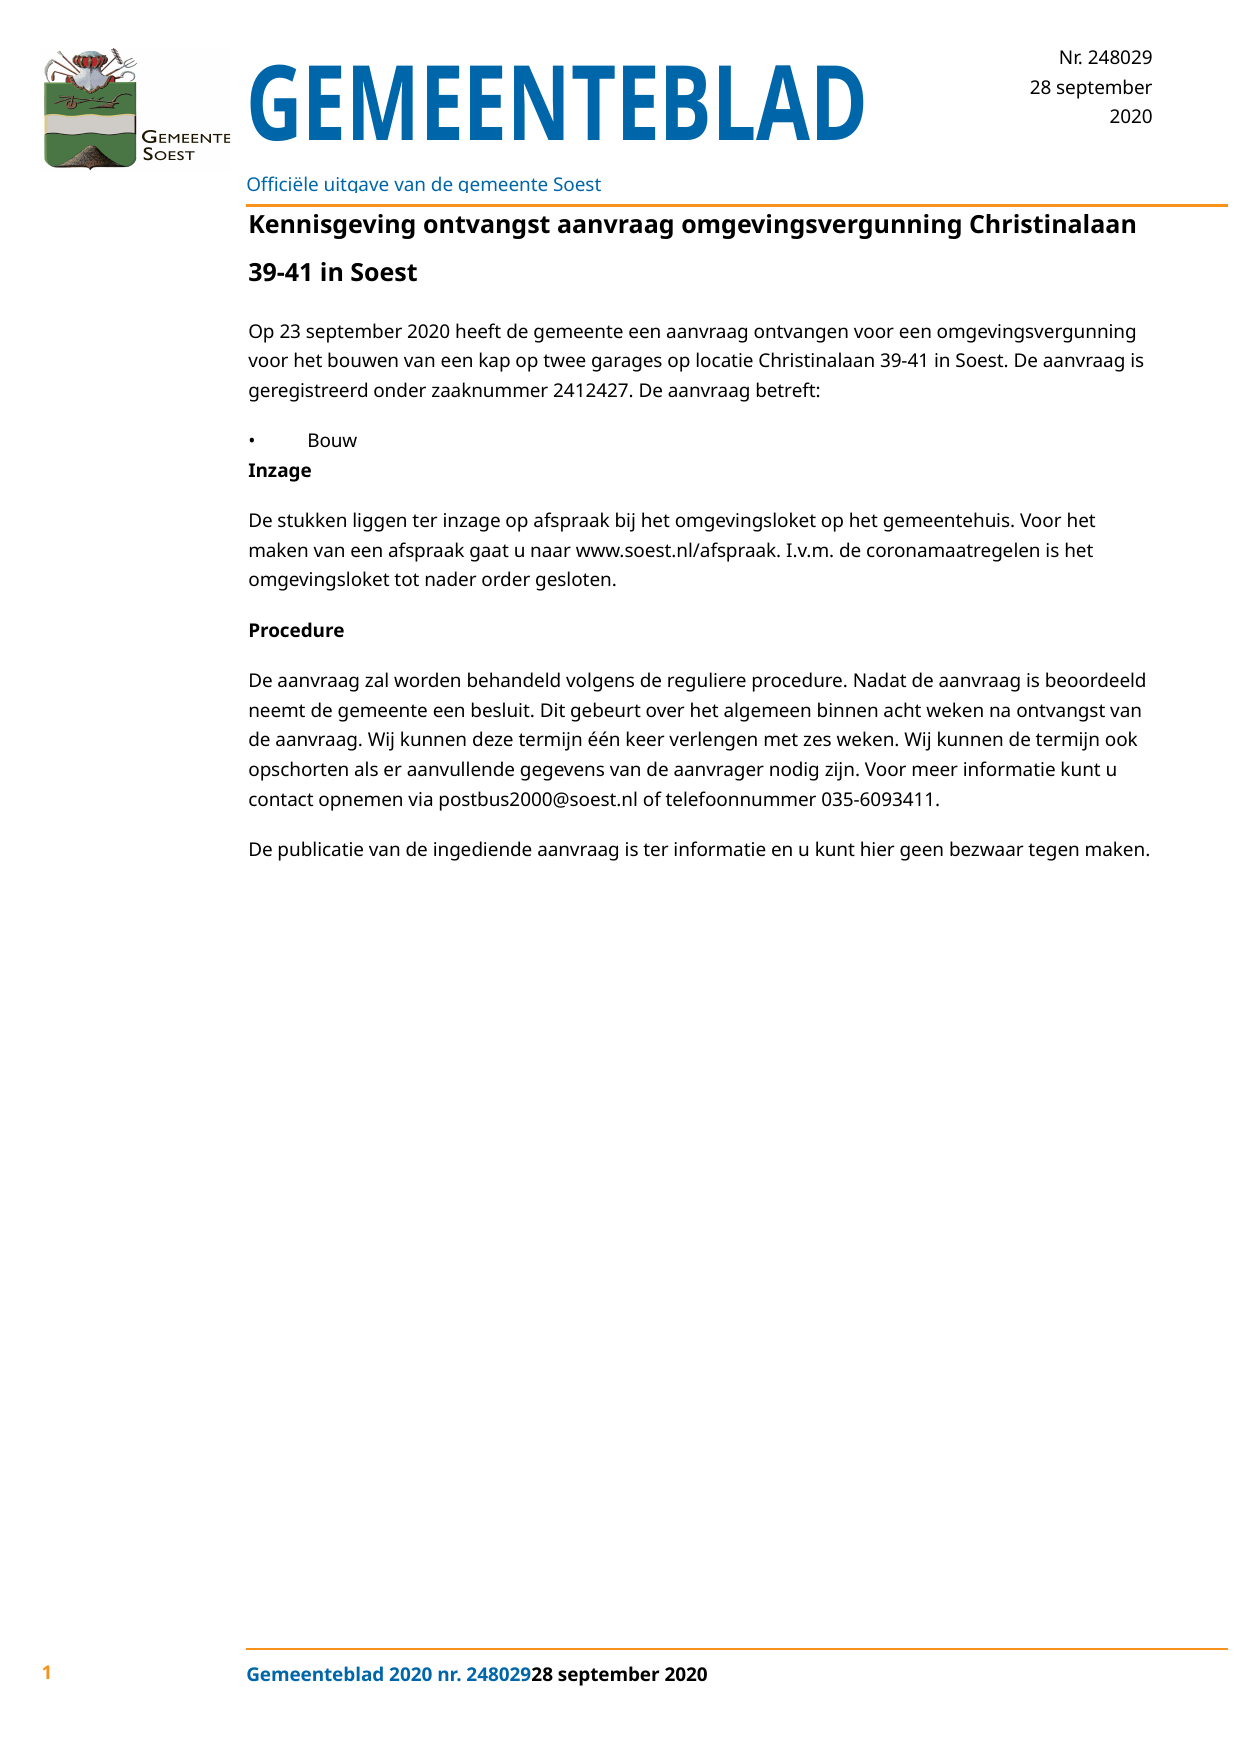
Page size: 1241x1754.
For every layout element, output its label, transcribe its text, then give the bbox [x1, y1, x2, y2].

list Bouw [248, 427, 1152, 453]
text De aanvraag zal worden behandeld volgens de reguliere procedure. Nadat de aanvraag is beoordeeld neemt de gemeente een besluit. Dit gebeurt over het algemeen binnen acht weken na ontvangst van de aanvraag. Wij kunnen deze termijn één keer verlengen met zes weken. Wij kunnen de termijn ook opschorten als er aanvullende gegevens van de aanvrager nodig zijn. Voor meer informatie kunt u contact opnemen via postbus2000@soest.nl of telefoonnummer 035-6093411. [248, 667, 1152, 812]
text Op 23 september 2020 heeft de gemeente een aanvraag ontvangen voor een omgevingsvergunning voor het bouwen van een kap op twee garages op locatie Christinalaan 39-41 in Soest. De aanvraag is geregistreerd onder zaaknummer 2412427. De aanvraag betreft: [248, 318, 1152, 403]
text Inzage [248, 457, 1152, 483]
text Kennisgeving ontvangst aanvraag omgevingsvergunning Christinalaan 39-41 in Soest [248, 207, 1152, 288]
text Procedure [248, 617, 1152, 643]
picture [41, 47, 231, 172]
text De stukken liggen ter inzage op afspraak bij het omgevingsloket op het gemeentehuis. Voor het maken van een afspraak gaat u naar www.soest.nl/afspraak. I.v.m. de coronamaatregelen is het omgevingsloket tot nader order gesloten. [248, 507, 1152, 592]
text De publicatie van de ingediende aanvraag is ter informatie en u kunt hier geen bezwaar tegen maken. [248, 836, 1152, 862]
